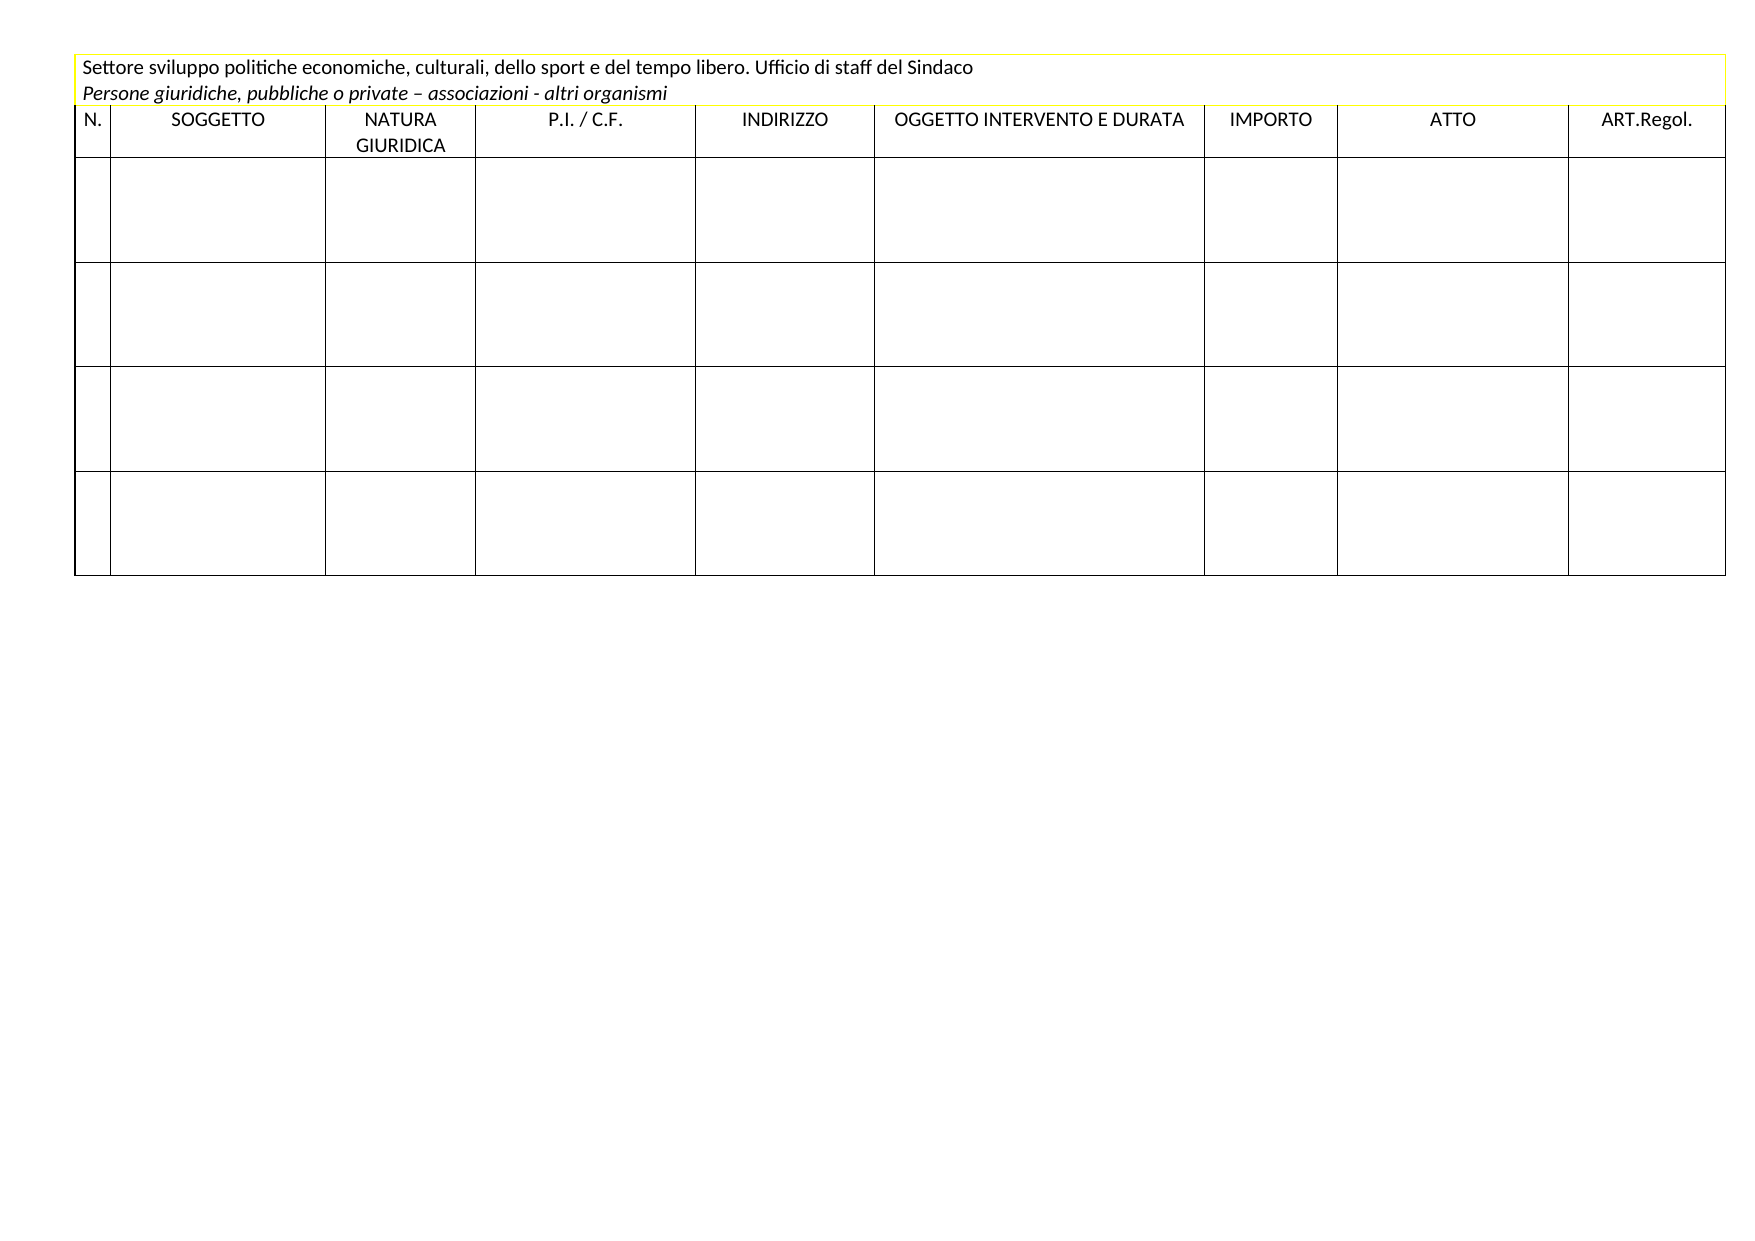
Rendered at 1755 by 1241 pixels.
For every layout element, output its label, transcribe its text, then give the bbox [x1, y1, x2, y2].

table_cell [696, 263, 874, 366]
table_cell [1338, 263, 1568, 366]
table_cell [1569, 263, 1725, 366]
table_cell SOGGETTO [111, 106, 325, 157]
table_cell [696, 472, 874, 575]
table_cell [326, 367, 475, 471]
table_cell [111, 158, 325, 262]
table_cell [875, 367, 1204, 471]
table_cell ART.Regol. [1569, 106, 1725, 157]
table_cell [326, 263, 475, 366]
table_cell [76, 263, 110, 366]
table_cell [476, 263, 695, 366]
table_cell [111, 263, 325, 366]
table_cell NATURA GIURIDICA [326, 106, 475, 157]
table_cell [1569, 472, 1725, 575]
table_cell [1205, 367, 1337, 471]
table_cell IMPORTO [1205, 106, 1337, 157]
table_cell [326, 158, 475, 262]
table_cell [1205, 263, 1337, 366]
table_cell [76, 158, 110, 262]
table_cell [1569, 367, 1725, 471]
table_cell [111, 472, 325, 575]
table_cell [1338, 367, 1568, 471]
table_cell [696, 367, 874, 471]
table_cell [1569, 158, 1725, 262]
table_cell [476, 472, 695, 575]
table_cell [696, 158, 874, 262]
table_cell [326, 472, 475, 575]
table_cell [875, 158, 1204, 262]
table_cell [476, 367, 695, 471]
table_cell [1338, 472, 1568, 575]
table_cell N. [76, 106, 110, 157]
table_cell ATTO [1338, 106, 1568, 157]
table_cell [1205, 472, 1337, 575]
table_cell [76, 472, 110, 575]
table_cell [476, 158, 695, 262]
table_cell INDIRIZZO [696, 106, 874, 157]
table_cell [111, 367, 325, 471]
table_cell [1205, 158, 1337, 262]
table_cell [1338, 158, 1568, 262]
table_cell [875, 263, 1204, 366]
table_cell [875, 472, 1204, 575]
table_cell [76, 367, 110, 471]
table_header Settore sviluppo politiche economiche, culturali, dello sport e del tempo libero. Ufficio di staff del Sindaco Persone giuridiche, pubbliche o private – associazioni - altri organismi [76, 55, 1725, 105]
table_cell OGGETTO INTERVENTO E DURATA [875, 106, 1204, 157]
table_cell P.I. / C.F. [476, 106, 695, 157]
